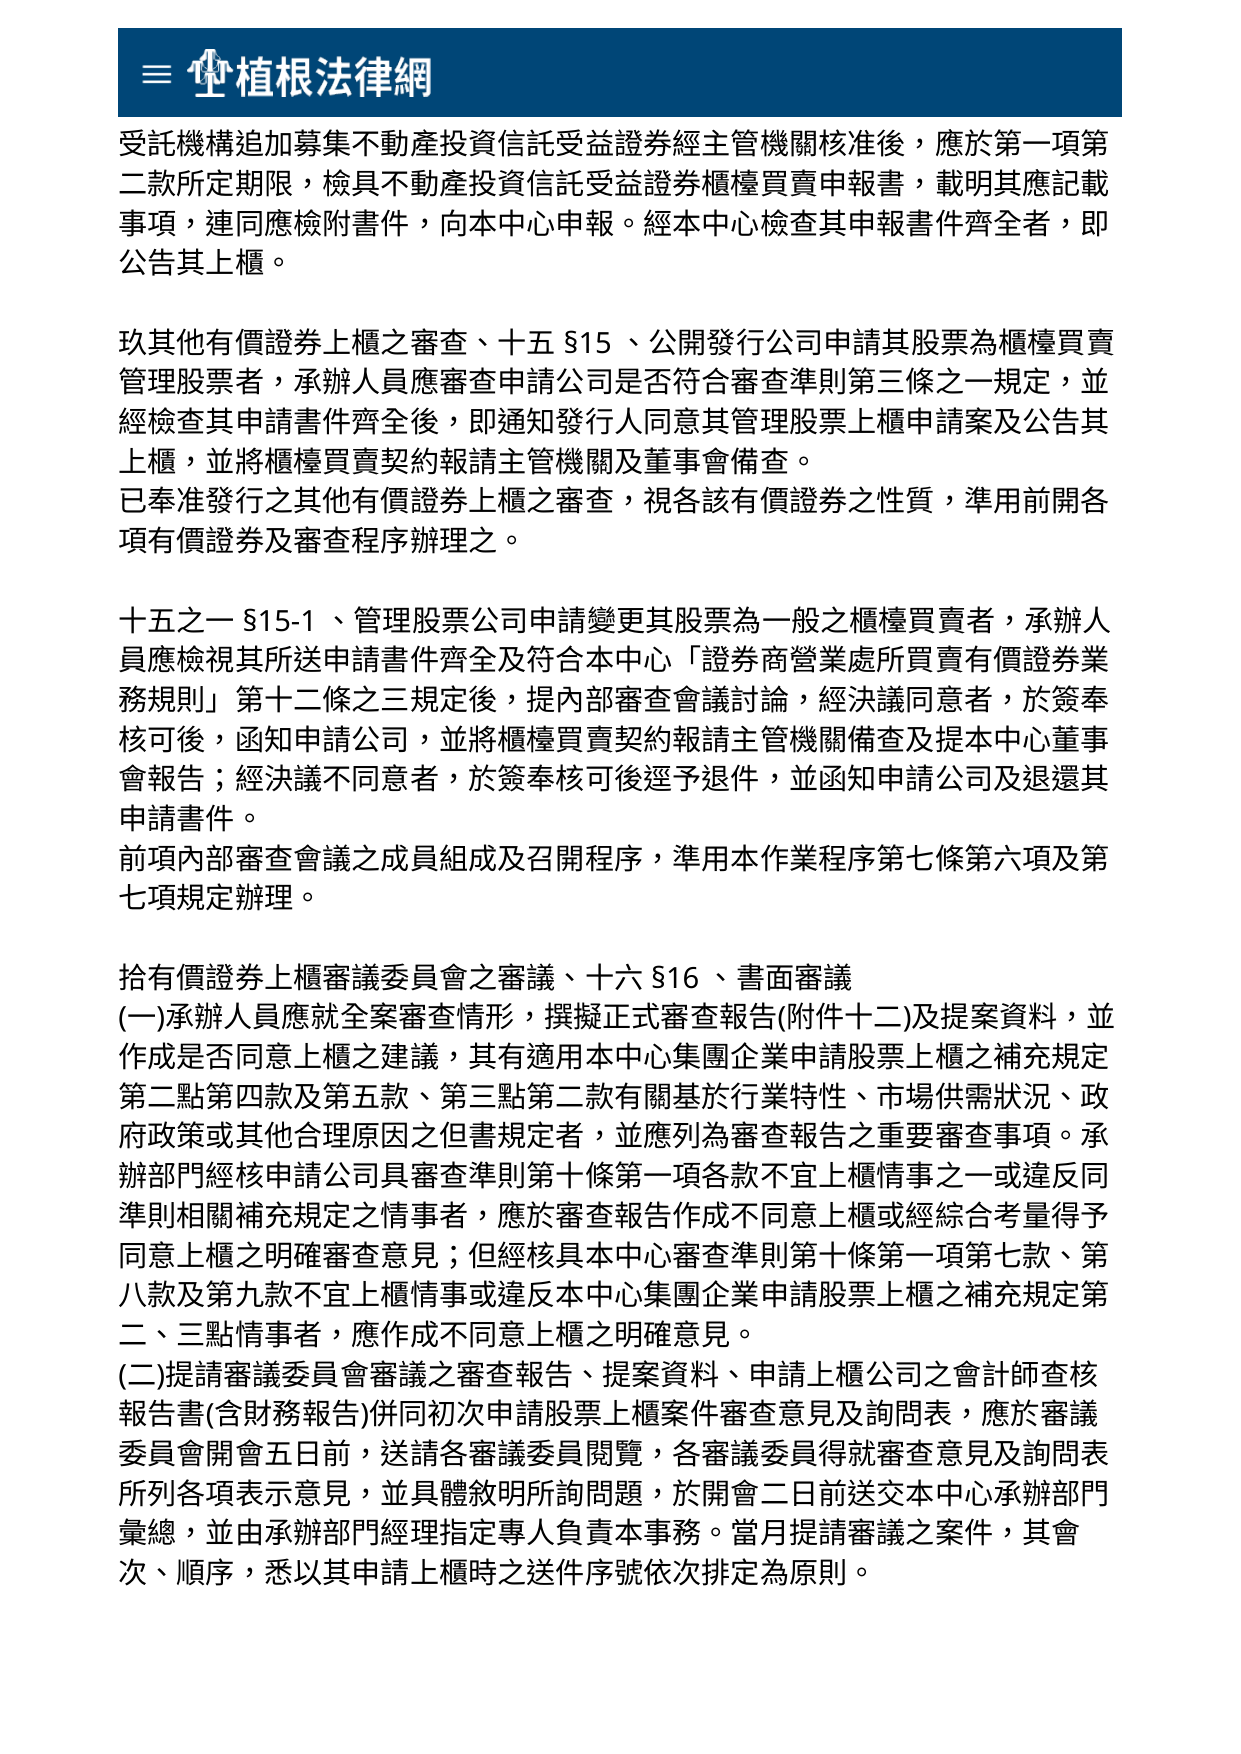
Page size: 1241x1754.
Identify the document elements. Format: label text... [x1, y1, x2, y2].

text 拾有價證券上櫃審議委員會之審議、十六 §16 、書面審議 [118, 957, 1122, 997]
text 已奉准發行之其他有價證券上櫃之審查，視各該有價證券之性質，準用前開各項有價證券及審查程序辦理之。 [118, 481, 1122, 560]
text (二)提請審議委員會審議之審查報告、提案資料、申請上櫃公司之會計師查核報告書(含財務報告)併同初次申請股票上櫃案件審查意見及詢問表，應於審議委員會開會五日前，送請各審議委員閱覽，各審議委員得就審查意見及詢問表所列各項表示意見，並具體敘明所詢問題，於開會二日前送交本中心承辦部門彙總，並由承辦部門經理指定專人負責本事務。當月提請審議之案件，其會次、順序，悉以其申請上櫃時之送件序號依次排定為原則。 [118, 1354, 1122, 1592]
text 前項內部審查會議之成員組成及召開程序，準用本作業程序第七條第六項及第七項規定辦理。 [118, 838, 1122, 917]
picture [118, 28, 1122, 117]
text 十五之一 §15-1 、管理股票公司申請變更其股票為一般之櫃檯買賣者，承辦人員應檢視其所送申請書件齊全及符合本中心「證券商營業處所買賣有價證券業務規則」第十二條之三規定後，提內部審查會議討論，經決議同意者，於簽奉核可後，函知申請公司，並將櫃檯買賣契約報請主管機關備查及提本中心董事會報告；經決議不同意者，於簽奉核可後逕予退件，並函知申請公司及退還其申請書件。 [118, 600, 1122, 838]
text (一)承辦人員應就全案審查情形，撰擬正式審查報告(附件十二)及提案資料，並作成是否同意上櫃之建議，其有適用本中心集團企業申請股票上櫃之補充規定第二點第四款及第五款、第三點第二款有關基於行業特性、市場供需狀況、政府政策或其他合理原因之但書規定者，並應列為審查報告之重要審查事項。承辦部門經核申請公司具審查準則第十條第一項各款不宜上櫃情事之一或違反同準則相關補充規定之情事者，應於審查報告作成不同意上櫃或經綜合考量得予同意上櫃之明確審查意見；但經核具本中心審查準則第十條第一項第七款、第八款及第九款不宜上櫃情事或違反本中心集團企業申請股票上櫃之補充規定第二、三點情事者，應作成不同意上櫃之明確意見。 [118, 997, 1122, 1354]
text 玖其他有價證券上櫃之審查、十五 §15 、公開發行公司申請其股票為櫃檯買賣管理股票者，承辦人員應審查申請公司是否符合審查準則第三條之一規定，並經檢查其申請書件齊全後，即通知發行人同意其管理股票上櫃申請案及公告其上櫃，並將櫃檯買賣契約報請主管機關及董事會備查。 [118, 322, 1122, 481]
text 受託機構追加募集不動產投資信託受益證券經主管機關核准後，應於第一項第二款所定期限，檢具不動產投資信託受益證券櫃檯買賣申報書，載明其應記載事項，連同應檢附書件，向本中心申報。經本中心檢查其申報書件齊全者，即公告其上櫃。 [118, 123, 1122, 282]
